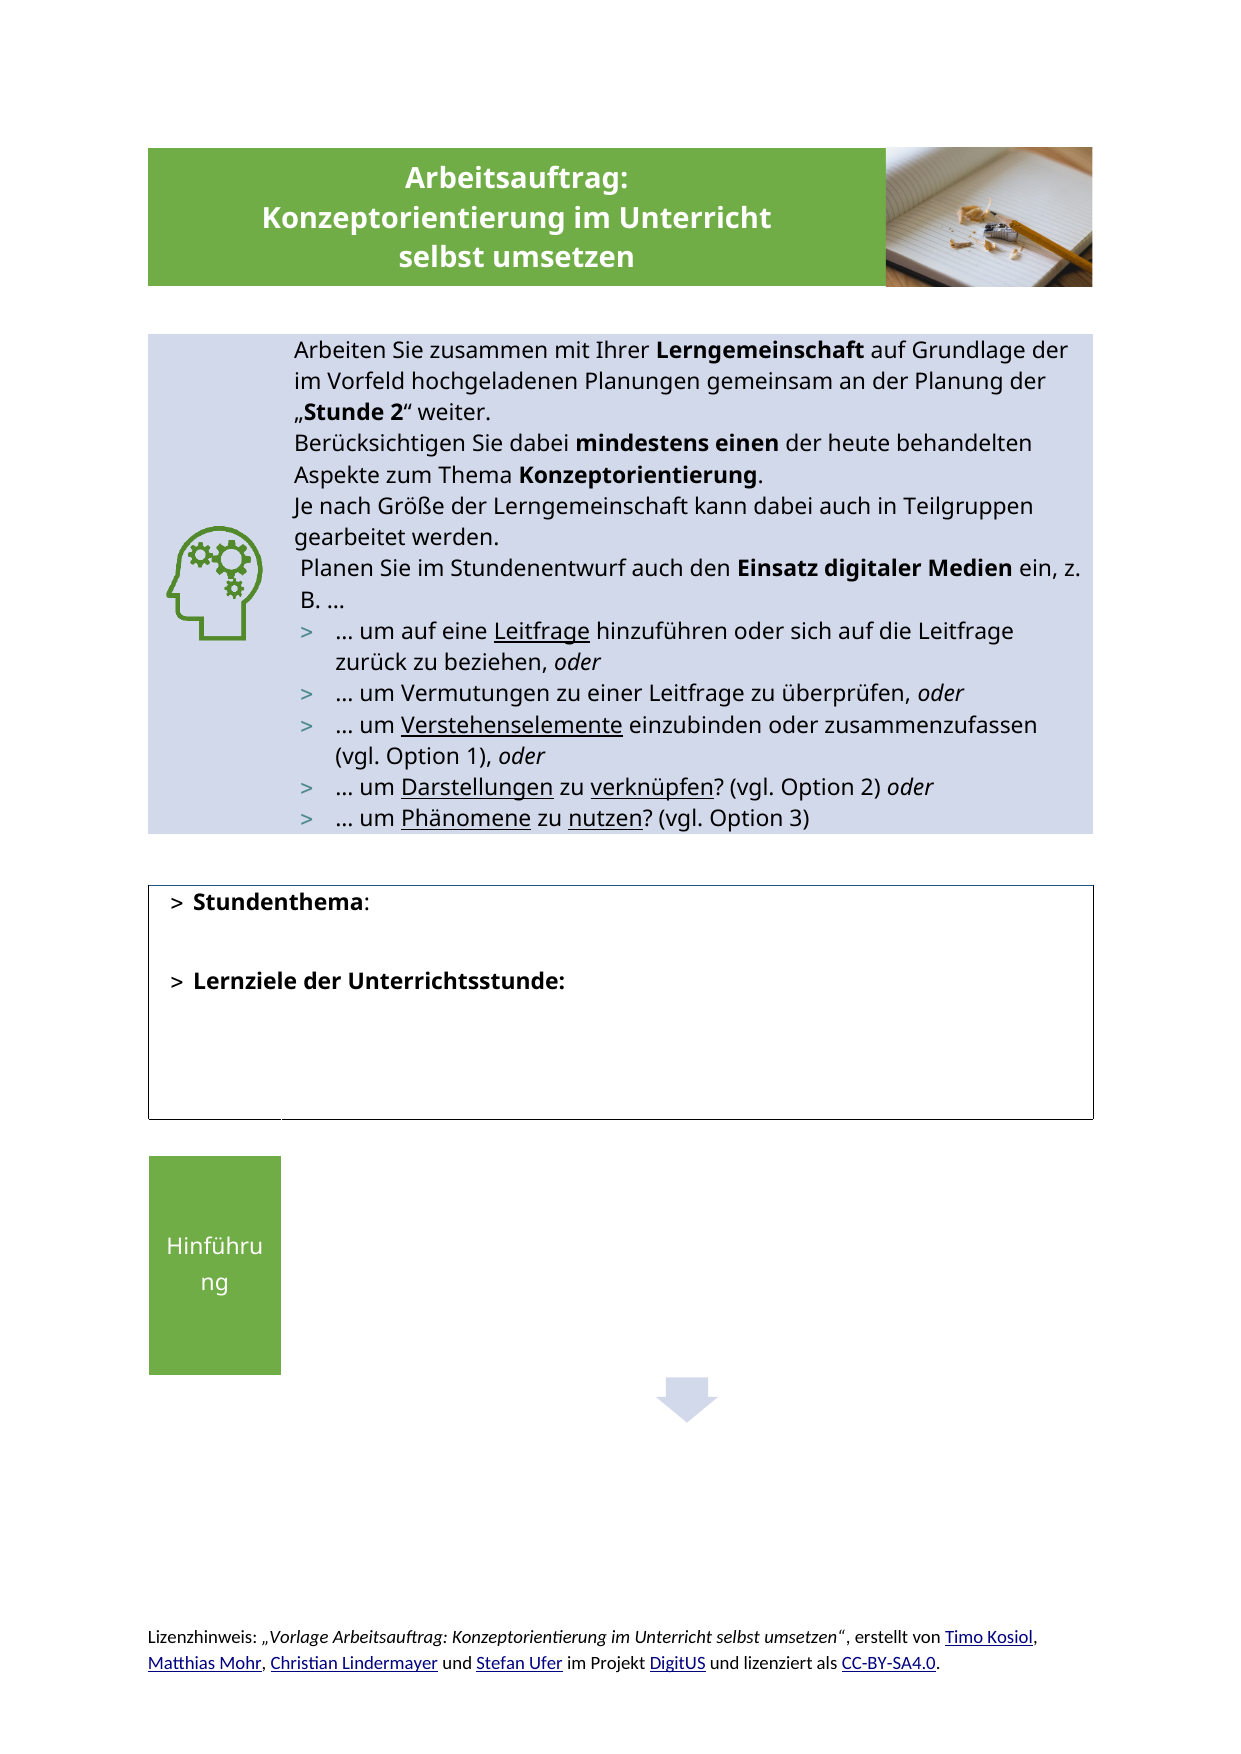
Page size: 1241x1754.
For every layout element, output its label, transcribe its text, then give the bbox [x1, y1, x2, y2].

table_header Arbeitsauftrag: Konzeptorientierung im Unterricht selbst umsetzen [148, 148, 885, 286]
table_cell [282, 1120, 1093, 1155]
table_cell [282, 1376, 1093, 1427]
table_cell [149, 1120, 281, 1155]
table_cell [149, 1376, 281, 1427]
picture [158, 513, 271, 651]
table_cell Hinführung [149, 1156, 281, 1375]
table_header Stundenthema: [149, 886, 1093, 964]
table_header Arbeiten Sie zusammen mit Ihrer Lerngemeinschaft auf Grundlage der im Vorfeld hochgeladenen Planungen gemeinsam an der Planung der „Stunde 2“ weiter. Berücksichtigen Sie dabei mindestens einen der heute behandelten Aspekte zum Thema Konzeptorientierung. Je nach Größe der Lerngemeinschaft kann dabei auch in Teilgruppen gearbeitet werden. Planen Sie im Stundenentwurf auch den Einsatz digitaler Medien ein, z. B. … … um auf eine Leitfrage hinzuführen oder sich auf die Leitfrage zurück zu beziehen, oder … um Vermutungen zu einer Leitfrage zu überprüfen, oder … um Verstehenselemente einzubinden oder zusammenzufassen (vgl. Option 1), oder … um Darstellungen zu verknüpfen? (vgl. Option 2) oder … um Phänomene zu nutzen? (vgl. Option 3) [283, 334, 1093, 834]
table_header [148, 334, 283, 834]
table_cell Lernziele der Unterrichtsstunde: [149, 965, 1093, 1118]
table_cell [282, 1156, 1093, 1375]
